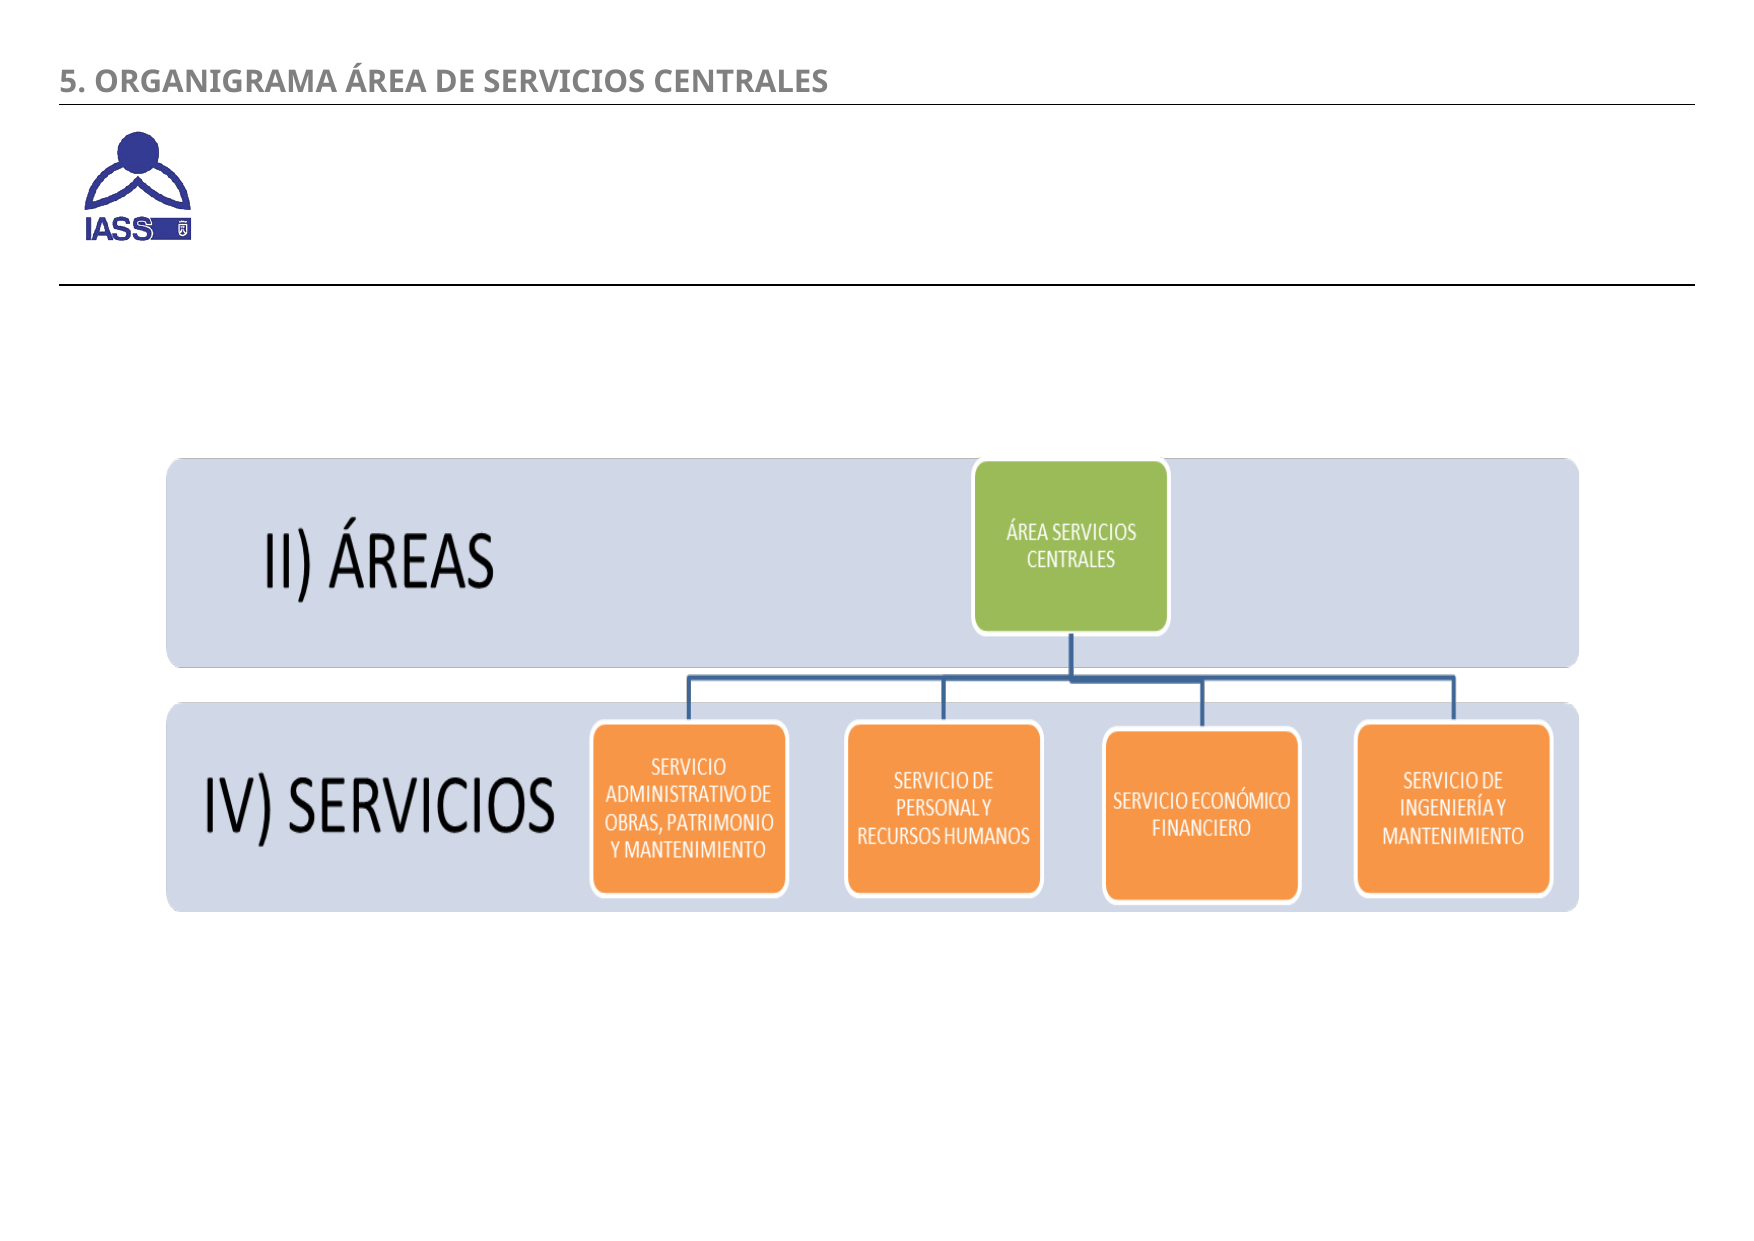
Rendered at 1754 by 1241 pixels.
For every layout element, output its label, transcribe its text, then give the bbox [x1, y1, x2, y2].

text 5. ORGANIGRAMA ÁREA DE SERVICIOS CENTRALES [59, 59, 1695, 104]
